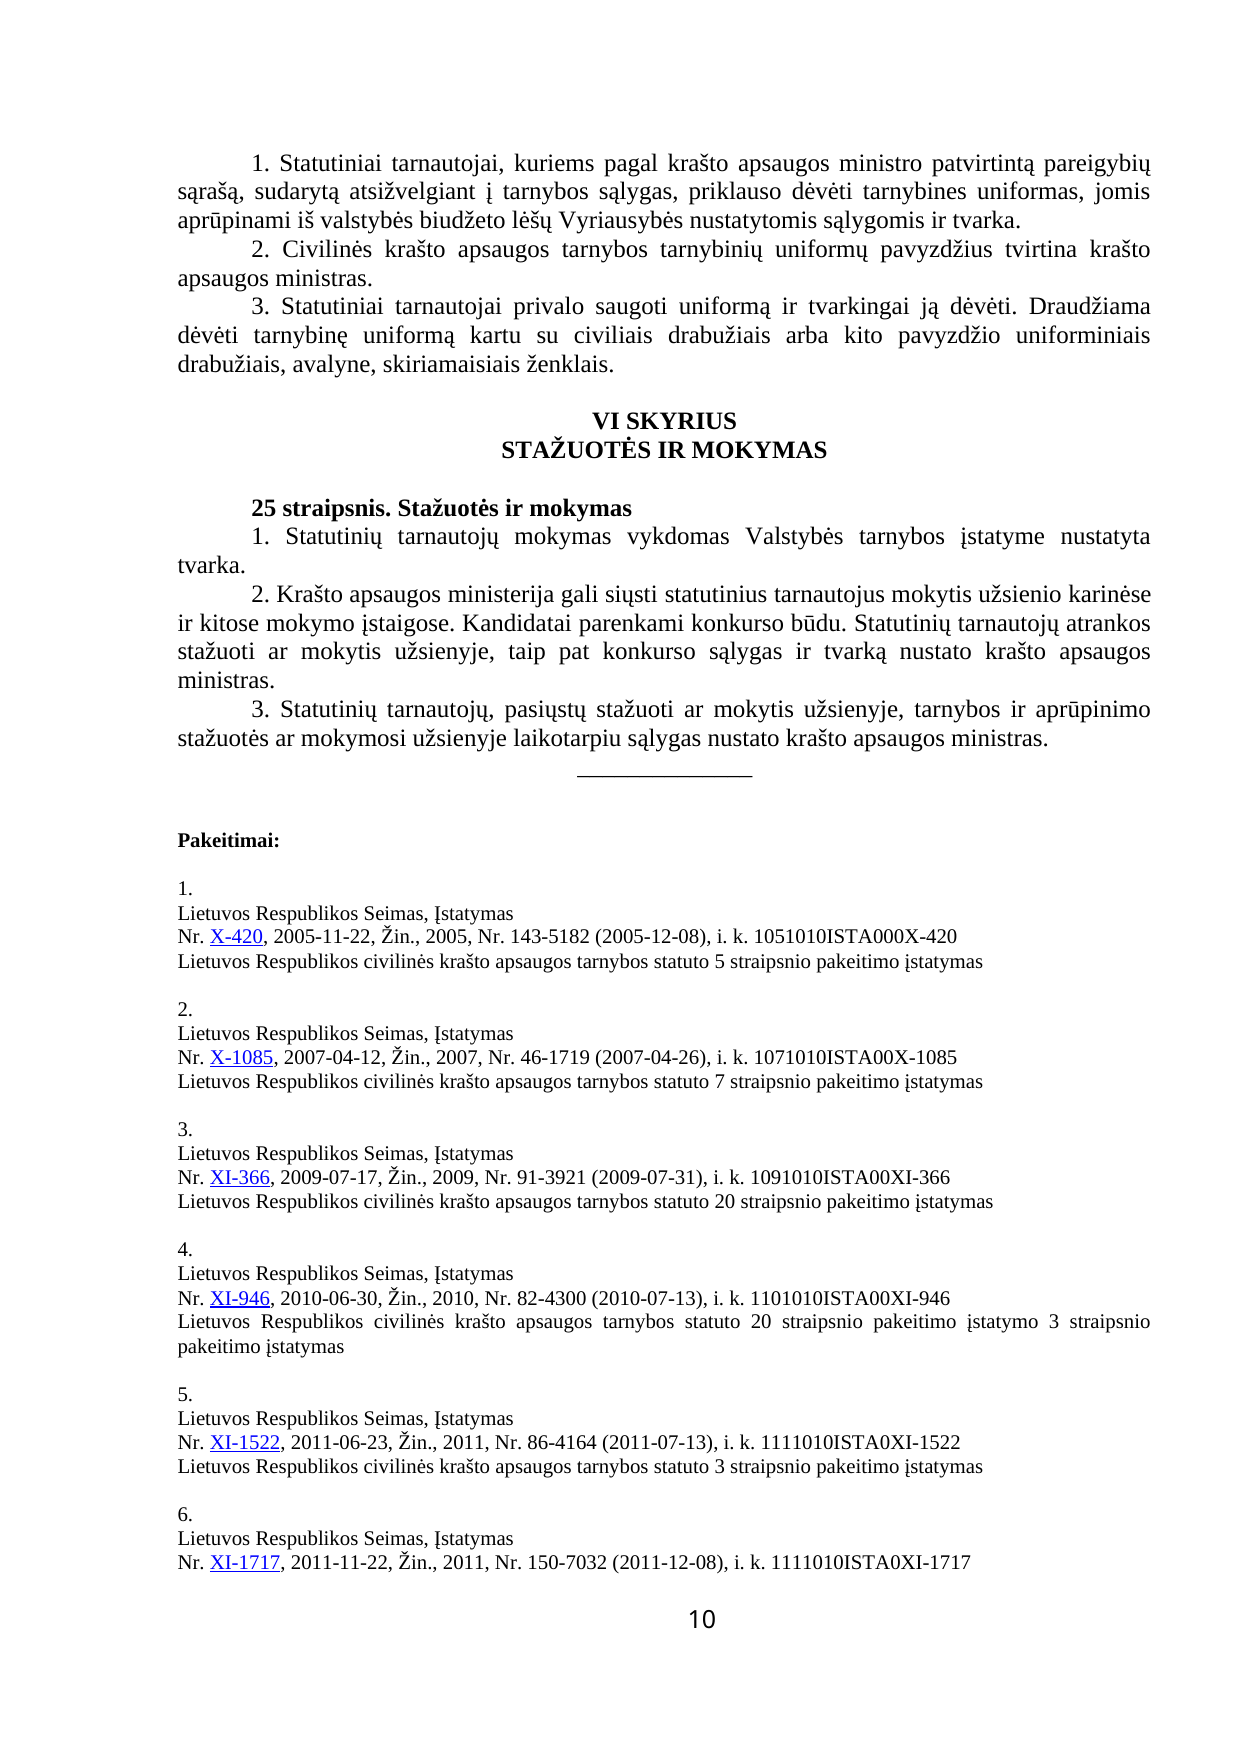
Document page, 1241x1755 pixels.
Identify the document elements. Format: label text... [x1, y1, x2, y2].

text ______________ [177, 751, 1152, 780]
text 1. Statutinių tarnautojų mokymas vykdomas Valstybės tarnybos įstatyme nustatyta tvarka. [177, 521, 1152, 579]
text 2. [177, 997, 1152, 1021]
text Nr. XI-366, 2009-07-17, Žin., 2009, Nr. 91-3921 (2009-07-31), i. k. 1091010ISTA00XI-366 [177, 1165, 1152, 1189]
text Nr. XI-1717, 2011-11-22, Žin., 2011, Nr. 150-7032 (2011-12-08), i. k. 1111010ISTA0XI-1717 [177, 1550, 1152, 1574]
text Nr. XI-946, 2010-06-30, Žin., 2010, Nr. 82-4300 (2010-07-13), i. k. 1101010ISTA00XI-946 [177, 1285, 1152, 1309]
text Lietuvos Respublikos Seimas, Įstatymas [177, 900, 1152, 924]
text Lietuvos Respublikos Seimas, Įstatymas [177, 1406, 1152, 1430]
text Lietuvos Respublikos civilinės krašto apsaugos tarnybos statuto 3 straipsnio pakeitimo įstatymas [177, 1454, 1152, 1478]
text Lietuvos Respublikos civilinės krašto apsaugos tarnybos statuto 5 straipsnio pakeitimo įstatymas [177, 948, 1152, 973]
text Lietuvos Respublikos Seimas, Įstatymas [177, 1141, 1152, 1165]
text Lietuvos Respublikos civilinės krašto apsaugos tarnybos statuto 20 straipsnio pakeitimo įstatymo 3 straipsnio pakeitimo įstatymas [177, 1309, 1152, 1358]
text 3. Statutinių tarnautojų, pasiųstų stažuoti ar mokytis užsienyje, tarnybos ir aprūpinimo stažuotės ar mokymosi užsienyje laikotarpiu sąlygas nustato krašto apsaugos ministras. [177, 694, 1152, 751]
text 3. Statutiniai tarnautojai privalo saugoti uniformą ir tvarkingai ją dėvėti. Draudžiama dėvėti tarnybinę uniformą kartu su civiliais drabužiais arba kito pavyzdžio uniforminiais drabužiais, avalyne, skiriamaisiais ženklais. [177, 291, 1152, 378]
text 1. Statutiniai tarnautojai, kuriems pagal krašto apsaugos ministro patvirtintą pareigybių sąrašą, sudarytą atsižvelgiant į tarnybos sąlygas, priklauso dėvėti tarnybines uniformas, jomis aprūpinami iš valstybės biudžeto lėšų Vyriausybės nustatytomis sąlygomis ir tvarka. [177, 148, 1152, 234]
text 4. [177, 1237, 1152, 1261]
text Nr. XI-1522, 2011-06-23, Žin., 2011, Nr. 86-4164 (2011-07-13), i. k. 1111010ISTA0XI-1522 [177, 1430, 1152, 1454]
text 2. Krašto apsaugos ministerija gali siųsti statutinius tarnautojus mokytis užsienio karinėse ir kitose mokymo įstaigose. Kandidatai parenkami konkurso būdu. Statutinių tarnautojų atrankos stažuoti ar mokytis užsienyje, taip pat konkurso sąlygas ir tvarką nustato krašto apsaugos ministras. [177, 579, 1152, 694]
text Lietuvos Respublikos civilinės krašto apsaugos tarnybos statuto 7 straipsnio pakeitimo įstatymas [177, 1069, 1152, 1093]
text 2. Civilinės krašto apsaugos tarnybos tarnybinių uniformų pavyzdžius tvirtina krašto apsaugos ministras. [177, 234, 1152, 291]
text Lietuvos Respublikos civilinės krašto apsaugos tarnybos statuto 20 straipsnio pakeitimo įstatymas [177, 1189, 1152, 1213]
text VI SKYRIUS [177, 406, 1152, 435]
text Lietuvos Respublikos Seimas, Įstatymas [177, 1261, 1152, 1285]
text Lietuvos Respublikos Seimas, Įstatymas [177, 1526, 1152, 1550]
text Nr. X-1085, 2007-04-12, Žin., 2007, Nr. 46-1719 (2007-04-26), i. k. 1071010ISTA00X-1085 [177, 1045, 1152, 1069]
text Nr. X-420, 2005-11-22, Žin., 2005, Nr. 143-5182 (2005-12-08), i. k. 1051010ISTA000X-420 [177, 924, 1152, 948]
text Lietuvos Respublikos Seimas, Įstatymas [177, 1021, 1152, 1045]
text 1. [177, 876, 1152, 900]
text 3. [177, 1117, 1152, 1141]
text STAŽUOTĖS IR MOKYMAS [177, 435, 1152, 464]
text 5. [177, 1382, 1152, 1406]
text 6. [177, 1502, 1152, 1526]
text Pakeitimai: [177, 828, 1152, 852]
text 25 straipsnis. Stažuotės ir mokymas [177, 493, 1152, 521]
